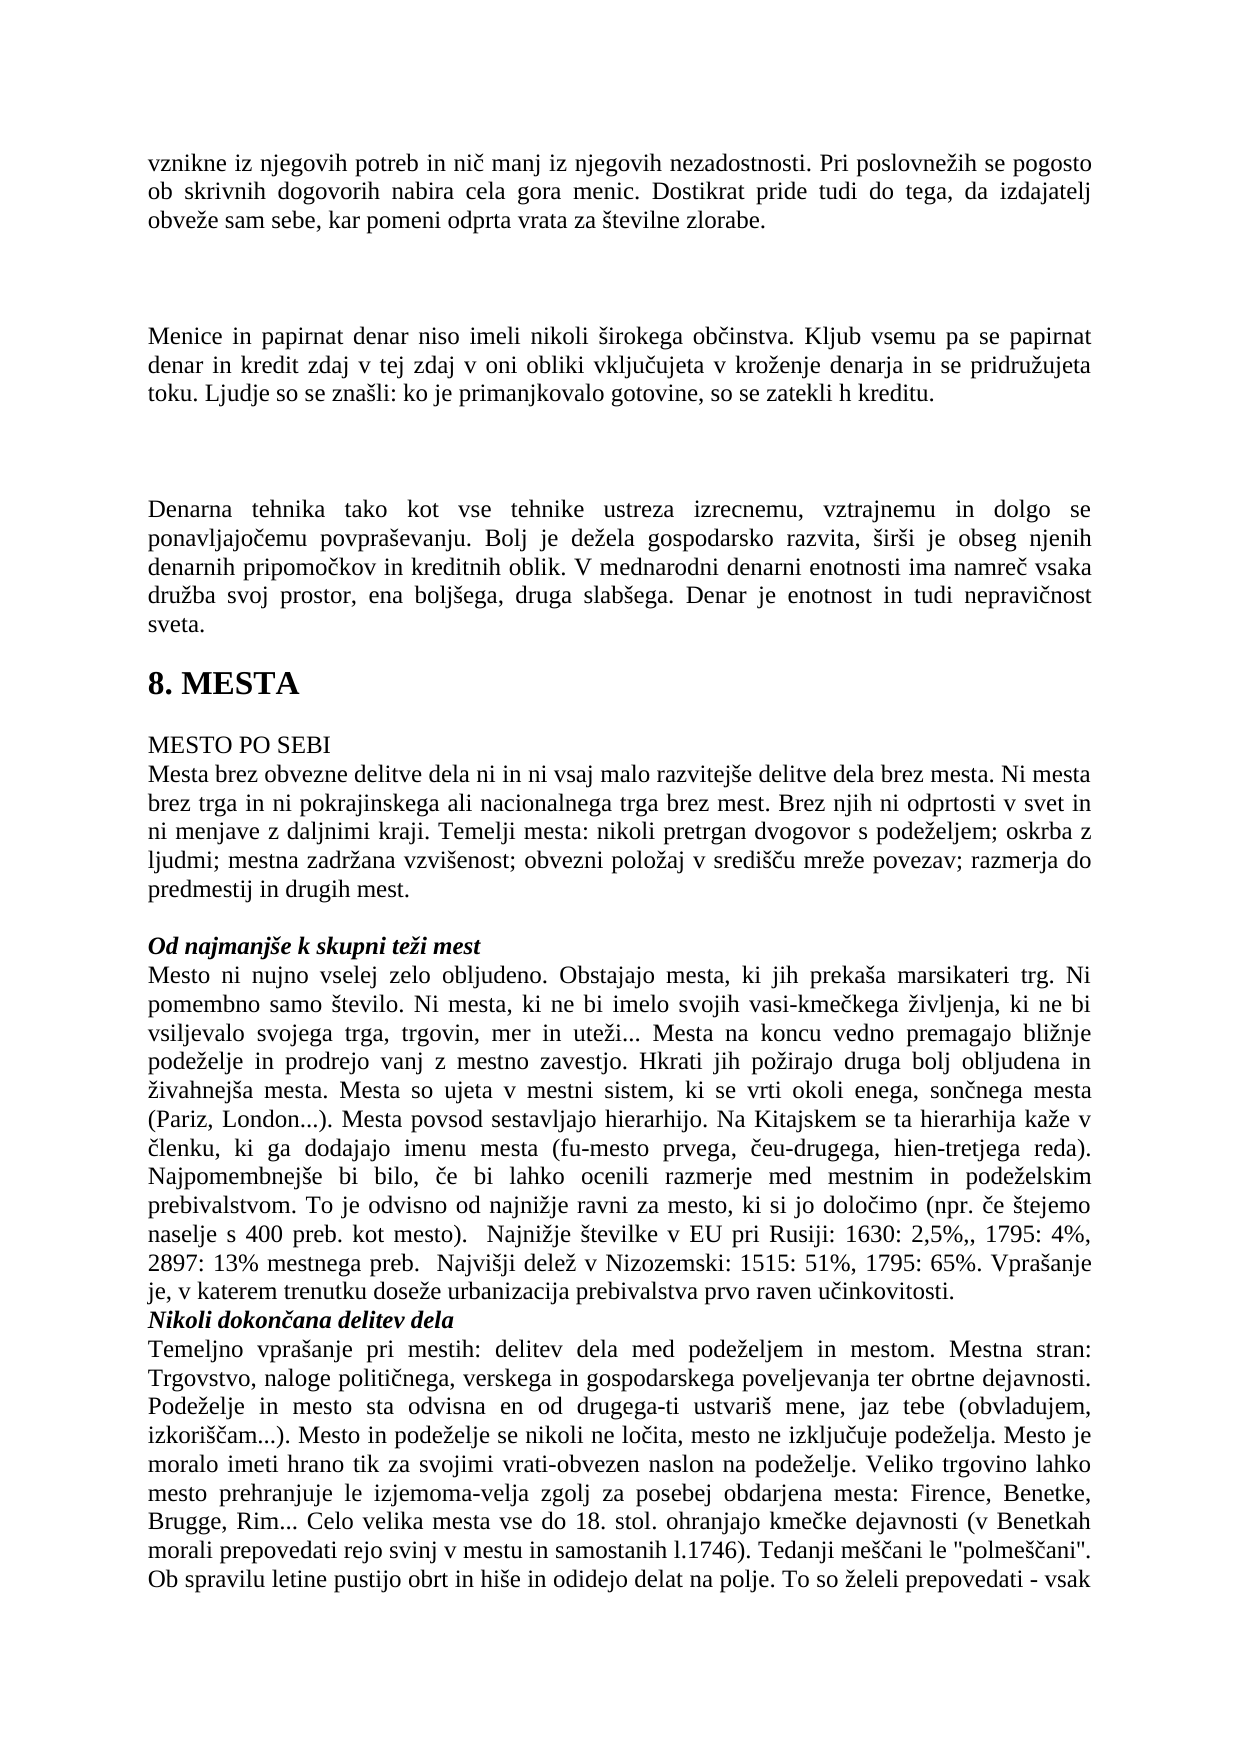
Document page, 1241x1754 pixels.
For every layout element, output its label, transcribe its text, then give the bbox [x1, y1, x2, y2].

text MESTO PO SEBI [148, 730, 1093, 759]
text Mesta brez obvezne delitve dela ni in ni vsaj malo razvitejše delitve dela brez mesta. Ni mesta brez trga in ni pokrajinskega ali nacionalnega trga brez mest. Brez njih ni odprtosti v svet in ni menjave z daljnimi kraji. Temelji mesta: nikoli pretrgan dvogovor s podeželjem; oskrba z ljudmi; mestna zadržana vzvišenost; obvezni položaj v središču mreže povezav; razmerja do predmestij in drugih mest. [148, 759, 1093, 903]
subtitle 8. MESTA [148, 663, 1093, 701]
text vznikne iz njegovih potreb in nič manj iz njegovih nezadostnosti. Pri poslovnežih se pogosto ob skrivnih dogovorih nabira cela gora menic. Dostikrat pride tudi do tega, da izdajatelj obveže sam sebe, kar pomeni odprta vrata za številne zlorabe. [148, 148, 1093, 234]
text Nikoli dokončana delitev dela [148, 1305, 1093, 1334]
text Menice in papirnat denar niso imeli nikoli širokega občinstva. Kljub vsemu pa se papirnat denar in kredit zdaj v tej zdaj v oni obliki vključujeta v kroženje denarja in se pridružujeta toku. Ljudje so se znašli: ko je primanjkovalo gotovine, so se zatekli h kreditu. [148, 321, 1093, 407]
text Od najmanjše k skupni teži mest [148, 931, 1093, 960]
text Denarna tehnika tako kot vse tehnike ustreza izrecnemu, vztrajnemu in dolgo se ponavljajočemu povpraševanju. Bolj je dežela gospodarsko razvita, širši je obseg njenih denarnih pripomočkov in kreditnih oblik. V mednarodni denarni enotnosti ima namreč vsaka družba svoj prostor, ena boljšega, druga slabšega. Denar je enotnost in tudi nepravičnost sveta. [148, 494, 1093, 638]
text Mesto ni nujno vselej zelo obljudeno. Obstajajo mesta, ki jih prekaša marsikateri trg. Ni pomembno samo število. Ni mesta, ki ne bi imelo svojih vasi-kmečkega življenja, ki ne bi vsiljevalo svojega trga, trgovin, mer in uteži... Mesta na koncu vedno premagajo bližnje podeželje in prodrejo vanj z mestno zavestjo. Hkrati jih požirajo druga bolj obljudena in živahnejša mesta. Mesta so ujeta v mestni sistem, ki se vrti okoli enega, sončnega mesta (Pariz, London...). Mesta povsod sestavljajo hierarhijo. Na Kitajskem se ta hierarhija kaže v členku, ki ga dodajajo imenu mesta (fu-mesto prvega, čeu-drugega, hien-tretjega reda). Najpomembnejše bi bilo, če bi lahko ocenili razmerje med mestnim in podeželskim prebivalstvom. To je odvisno od najnižje ravni za mesto, ki si jo določimo (npr. če štejemo naselje s 400 preb. kot mesto). Najnižje številke v EU pri Rusiji: 1630: 2,5%,, 1795: 4%, 2897: 13% mestnega preb. Najvišji delež v Nizozemski: 1515: 51%, 1795: 65%. Vprašanje je, v katerem trenutku doseže urbanizacija prebivalstva prvo raven učinkovitosti. [148, 960, 1093, 1305]
text Temeljno vprašanje pri mestih: delitev dela med podeželjem in mestom. Mestna stran: Trgovstvo, naloge političnega, verskega in gospodarskega poveljevanja ter obrtne dejavnosti. Podeželje in mesto sta odvisna en od drugega-ti ustvariš mene, jaz tebe (obvladujem, izkoriščam...). Mesto in podeželje se nikoli ne ločita, mesto ne izključuje podeželja. Mesto je moralo imeti hrano tik za svojimi vrati-obvezen naslon na podeželje. Veliko trgovino lahko mesto prehranjuje le izjemoma-velja zgolj za posebej obdarjena mesta: Firence, Benetke, Brugge, Rim... Celo velika mesta vse do 18. stol. ohranjajo kmečke dejavnosti (v Benetkah morali prepovedati rejo svinj v mestu in samostanih l.1746). Tedanji meščani le ''polmeščani''. Ob spravilu letine pustijo obrt in hiše in odidejo delat na polje. To so želeli prepovedati - vsak [148, 1334, 1093, 1593]
